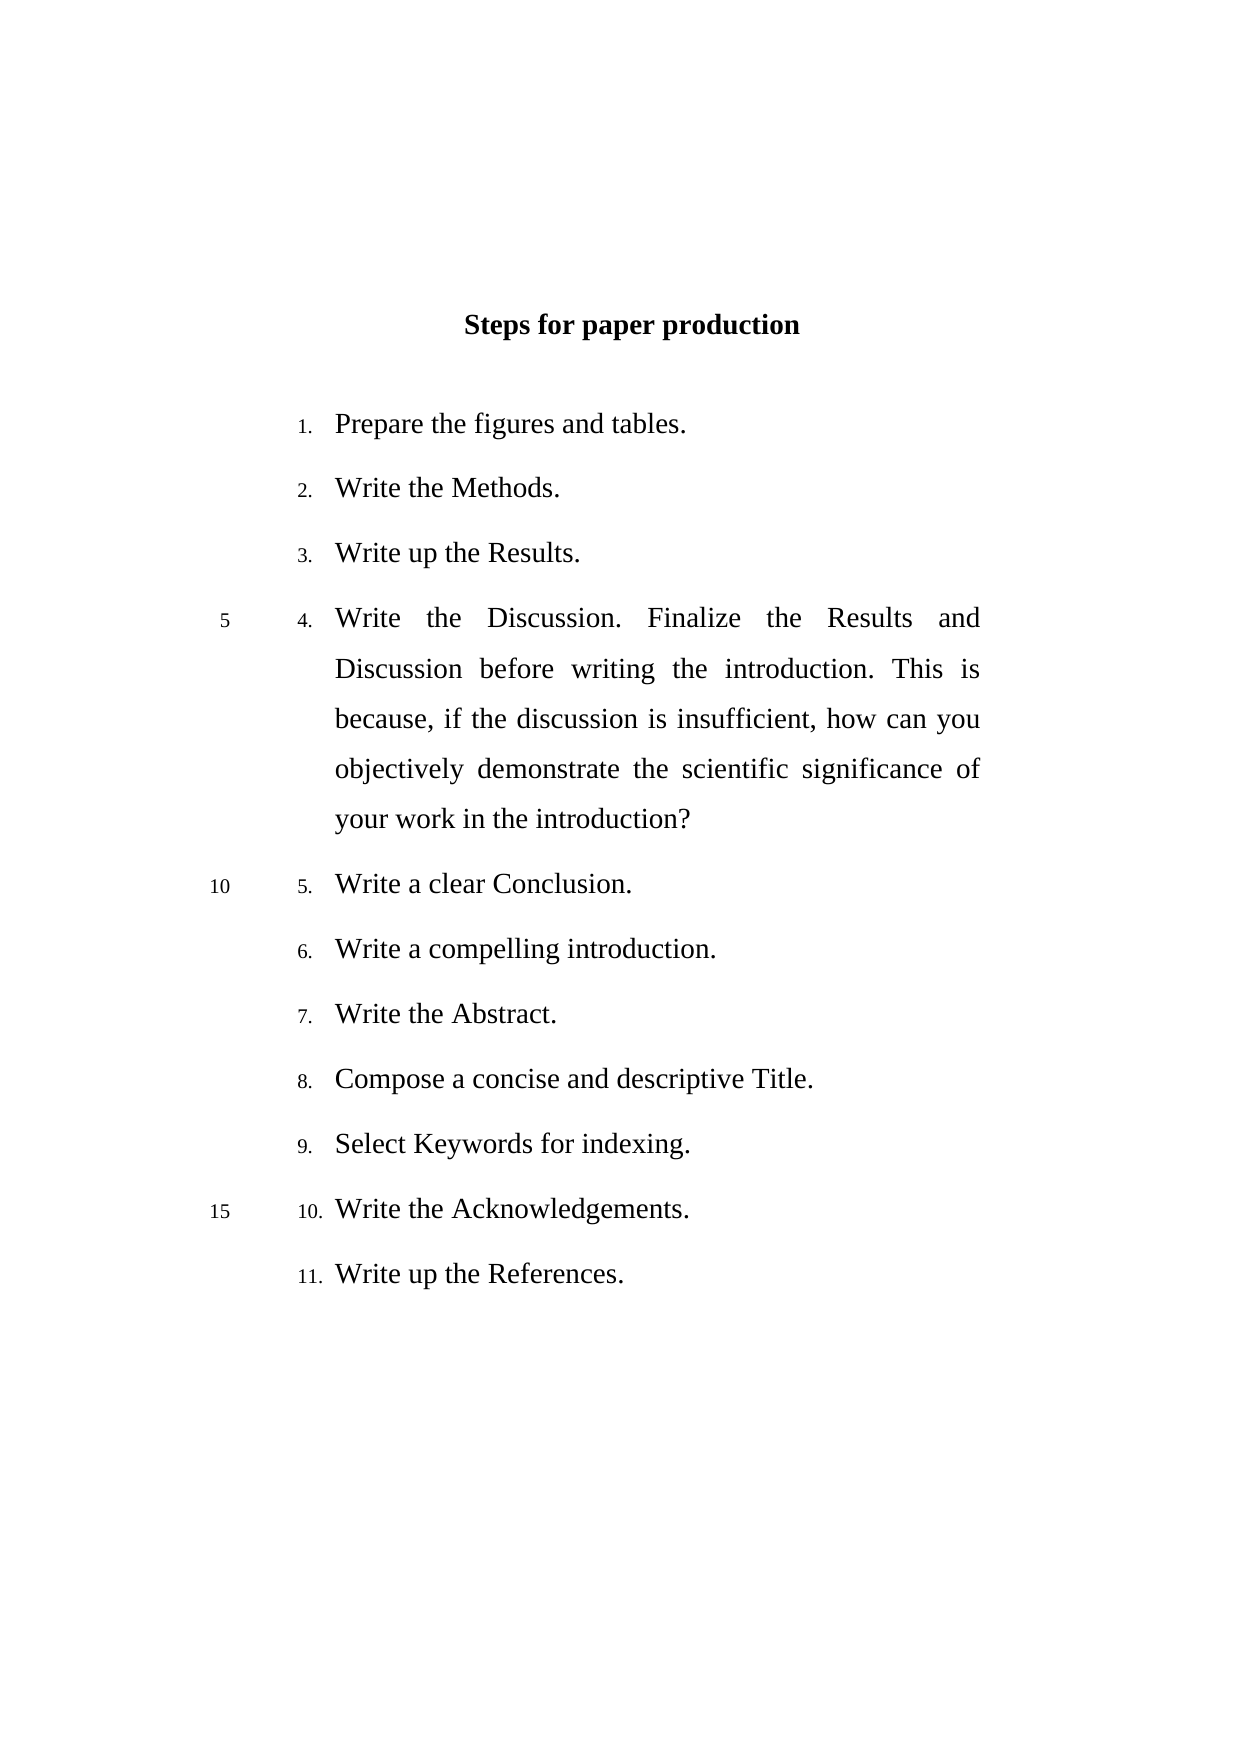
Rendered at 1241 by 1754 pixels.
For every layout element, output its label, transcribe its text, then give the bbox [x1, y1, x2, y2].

list Write the Discussion. Finalize the Results and Discussion before writing the introduction. This is because, if the discussion is insufficient, how can you objectively demonstrate the scientific significance of your work in the introduction? [297, 600, 981, 835]
list Prepare the figures and tables. [297, 406, 981, 439]
list Write the Methods. [297, 471, 981, 504]
list Write the Acknowledgements. [297, 1191, 981, 1224]
list Write a compelling introduction. [297, 931, 981, 965]
list Write the Abstract. [297, 996, 981, 1030]
list Compose a concise and descriptive Title. [297, 1061, 981, 1095]
list Select Keywords for indexing. [297, 1126, 981, 1160]
list Write up the References. [297, 1256, 981, 1289]
title Steps for paper production [259, 307, 981, 341]
list Write a clear Conclusion. [297, 867, 981, 900]
list Write up the Results. [297, 536, 981, 569]
